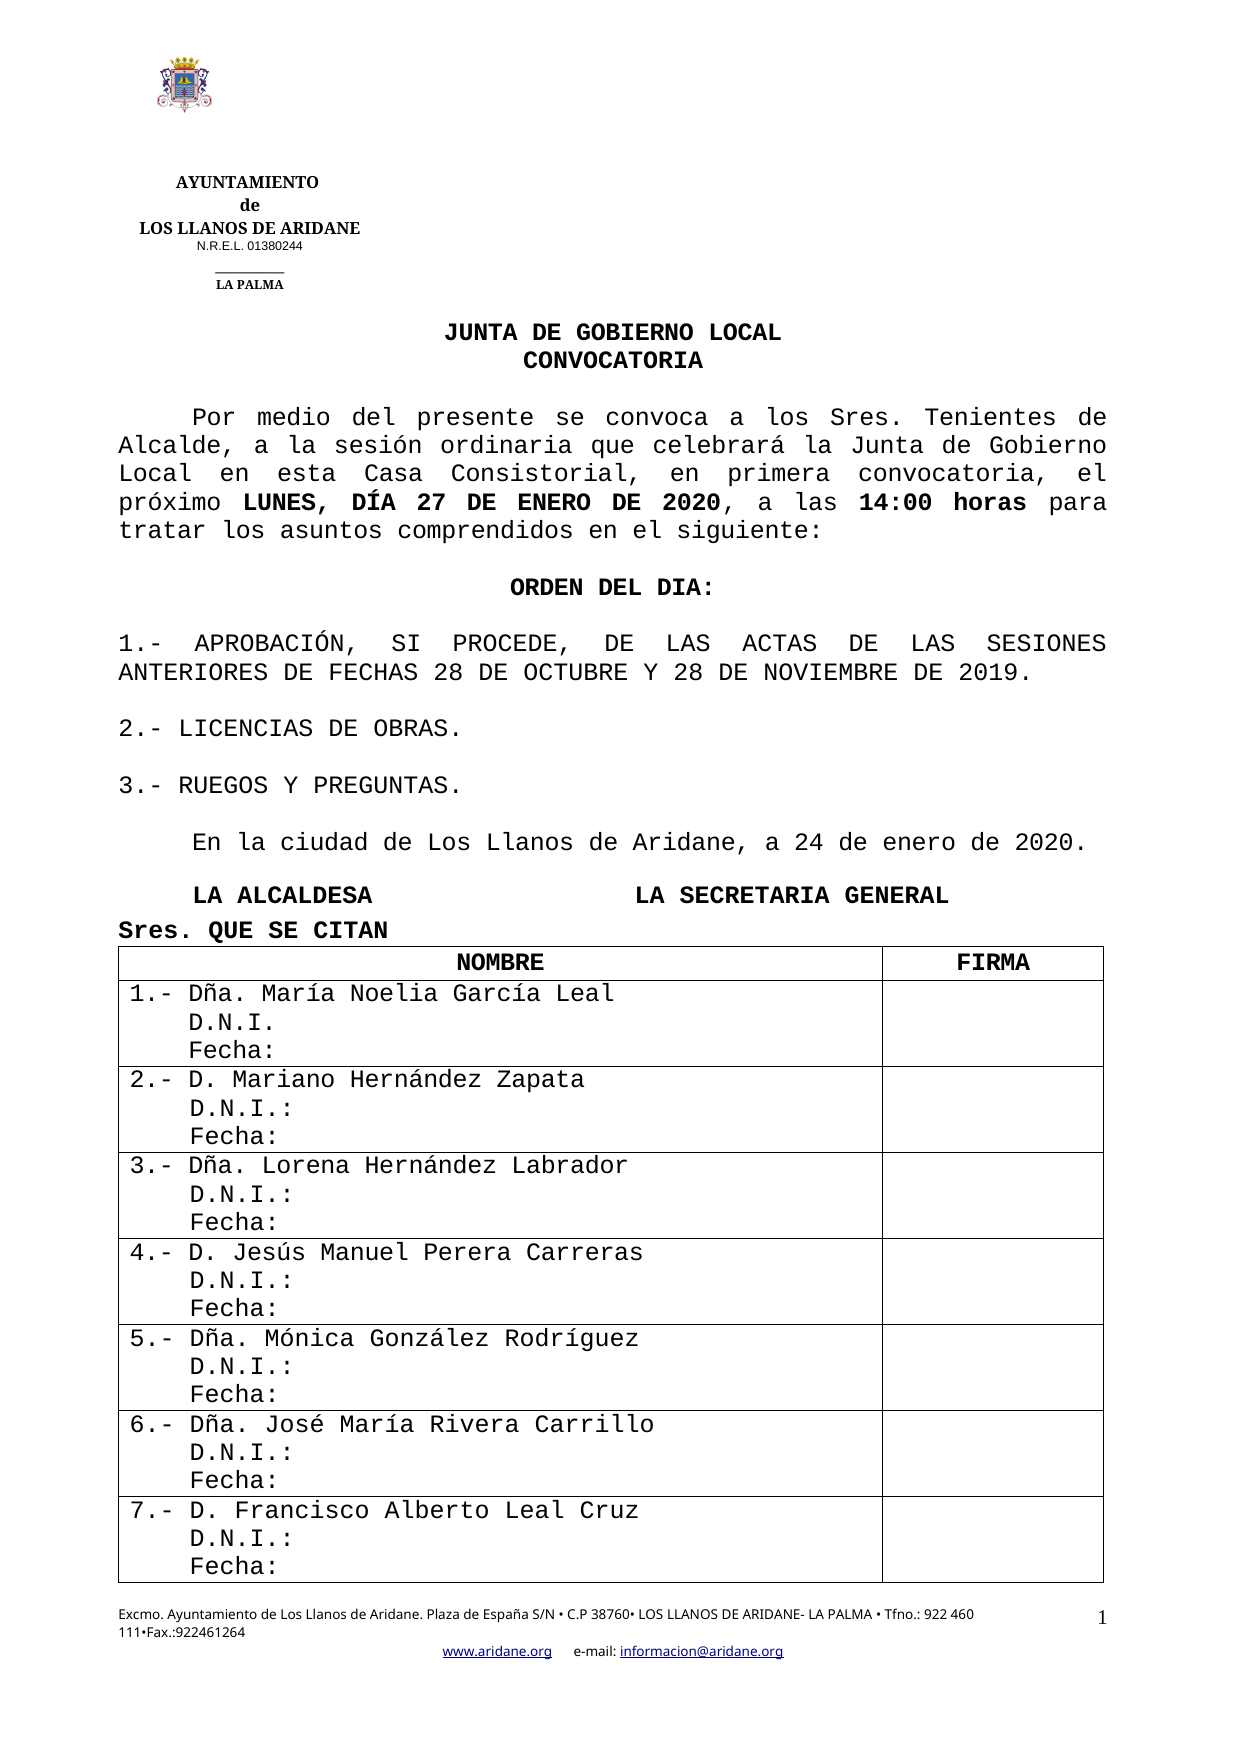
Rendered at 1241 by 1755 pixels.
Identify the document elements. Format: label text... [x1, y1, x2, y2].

subtitle CONVOCATORIA [118, 348, 1107, 376]
table_cell 1.- Dña. María Noelia García Leal D.N.I. Fecha: [119, 981, 882, 1066]
text 3.- RUEGOS Y PREGUNTAS. [118, 773, 1107, 801]
table_cell [883, 1153, 1103, 1238]
table_cell 5.- Dña. Mónica González Rodríguez D.N.I.: Fecha: [119, 1325, 882, 1410]
table_cell [883, 1325, 1103, 1410]
subtitle LA ALCALDESA LA SECRETARIA GENERAL [118, 883, 1107, 911]
text ORDEN DEL DIA: [118, 574, 1107, 603]
table_cell 4.- D. Jesús Manuel Perera Carreras D.N.I.: Fecha: [119, 1239, 882, 1324]
table_header NOMBRE [119, 947, 882, 980]
table_header FIRMA [883, 947, 1103, 980]
table_cell [883, 1497, 1103, 1582]
table_cell [883, 1239, 1103, 1324]
table_cell 3.- Dña. Lorena Hernández Labrador D.N.I.: Fecha: [119, 1153, 882, 1238]
text 2.- LICENCIAS DE OBRAS. [118, 716, 1107, 744]
table_cell [883, 1411, 1103, 1496]
text Por medio del presente se convoca a los Sres. Tenientes de Alcalde, a la sesión ordinaria que celebrará la Junta de Gobierno Local en esta Casa Consistorial, en primera convocatoria, el próximo LUNES, DÍA 27 DE ENERO DE 2020, a las 14:00 horas para tratar los asuntos comprendidos en el siguiente: [118, 404, 1107, 546]
table_cell 7.- D. Francisco Alberto Leal Cruz D.N.I.: Fecha: [119, 1497, 882, 1582]
table_cell 2.- D. Mariano Hernández Zapata D.N.I.: Fecha: [119, 1067, 882, 1152]
text En la ciudad de Los Llanos de Aridane, a 24 de enero de 2020. [118, 829, 1107, 858]
table_cell 6.- Dña. José María Rivera Carrillo D.N.I.: Fecha: [119, 1411, 882, 1496]
text Sres. QUE SE CITAN [118, 917, 1107, 946]
table_cell [883, 981, 1103, 1066]
text 1.- APROBACIÓN, SI PROCEDE, DE LAS ACTAS DE LAS SESIONES ANTERIORES DE FECHAS 28 DE OCTUBRE Y 28 DE NOVIEMBRE DE 2019. [118, 631, 1107, 688]
text JUNTA DE GOBIERNO LOCAL [118, 319, 1107, 348]
table_cell [883, 1067, 1103, 1152]
